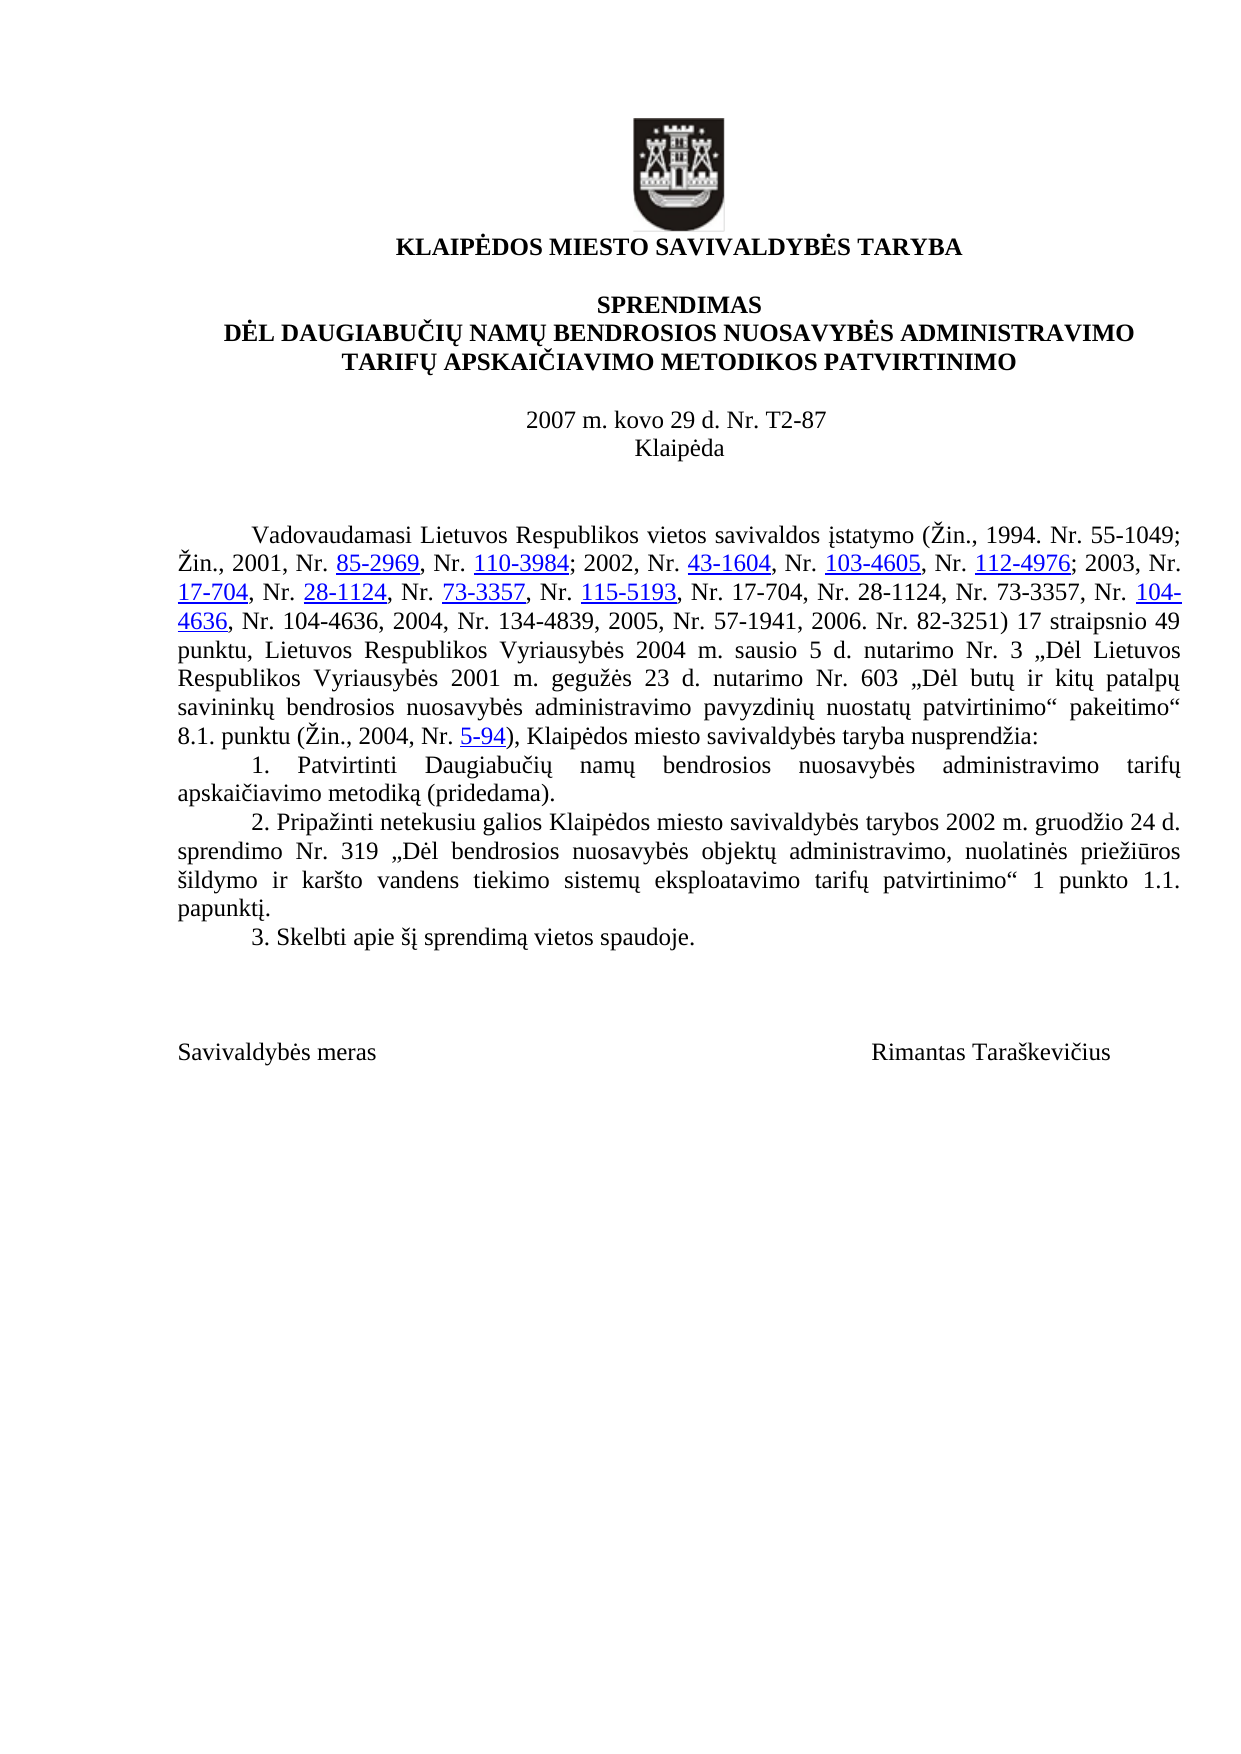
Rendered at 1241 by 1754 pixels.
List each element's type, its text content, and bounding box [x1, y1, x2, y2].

text SPRENDIMAS [177, 290, 1181, 318]
text Savivaldybės meras Rimantas Taraškevičius [177, 1037, 1181, 1066]
text KLAIPĖDOS MIESTO SAVIVALDYBĖS TARYBA [177, 232, 1181, 261]
text 2007 m. kovo 29 d. Nr. T2-87 [177, 405, 1181, 433]
text 3. Skelbti apie šį sprendimą vietos spaudoje. [177, 922, 1181, 951]
text Klaipėda [177, 433, 1181, 462]
text 1. Patvirtinti Daugiabučių namų bendrosios nuosavybės administravimo tarifų apskaičiavimo metodiką (pridedama). [177, 750, 1181, 807]
text DĖL DAUGIABUČIŲ NAMŲ BENDROSIOS NUOSAVYBĖS ADMINISTRAVIMO TARIFŲ APSKAIČIAVIMO METODIKOS PATVIRTINIMO [177, 318, 1181, 376]
text Vadovaudamasi Lietuvos Respublikos vietos savivaldos įstatymo (Žin., 1994. Nr. 55-1049; Žin., 2001, Nr. 85-2969, Nr. 110-3984; 2002, Nr. 43-1604, Nr. 103-4605, Nr. 112-4976; 2003, Nr. 17-704, Nr. 28-1124, Nr. 73-3357, Nr. 115-5193, Nr. 17-704, Nr. 28-1124, Nr. 73-3357, Nr. 104-4636, Nr. 104-4636, 2004, Nr. 134-4839, 2005, Nr. 57-1941, 2006. Nr. 82-3251) 17 straipsnio 49 punktu, Lietuvos Respublikos Vyriausybės 2004 m. sausio 5 d. nutarimo Nr. 3 „Dėl Lietuvos Respublikos Vyriausybės 2001 m. gegužės 23 d. nutarimo Nr. 603 „Dėl butų ir kitų patalpų savininkų bendrosios nuosavybės administravimo pavyzdinių nuostatų patvirtinimo“ pakeitimo“ 8.1. punktu (Žin., 2004, Nr. 5-94), Klaipėdos miesto savivaldybės taryba nusprendžia: [177, 520, 1181, 750]
text 2. Pripažinti netekusiu galios Klaipėdos miesto savivaldybės tarybos 2002 m. gruodžio 24 d. sprendimo Nr. 319 „Dėl bendrosios nuosavybės objektų administravimo, nuolatinės priežiūros šildymo ir karšto vandens tiekimo sistemų eksploatavimo tarifų patvirtinimo“ 1 punkto 1.1. papunktį. [177, 807, 1181, 922]
